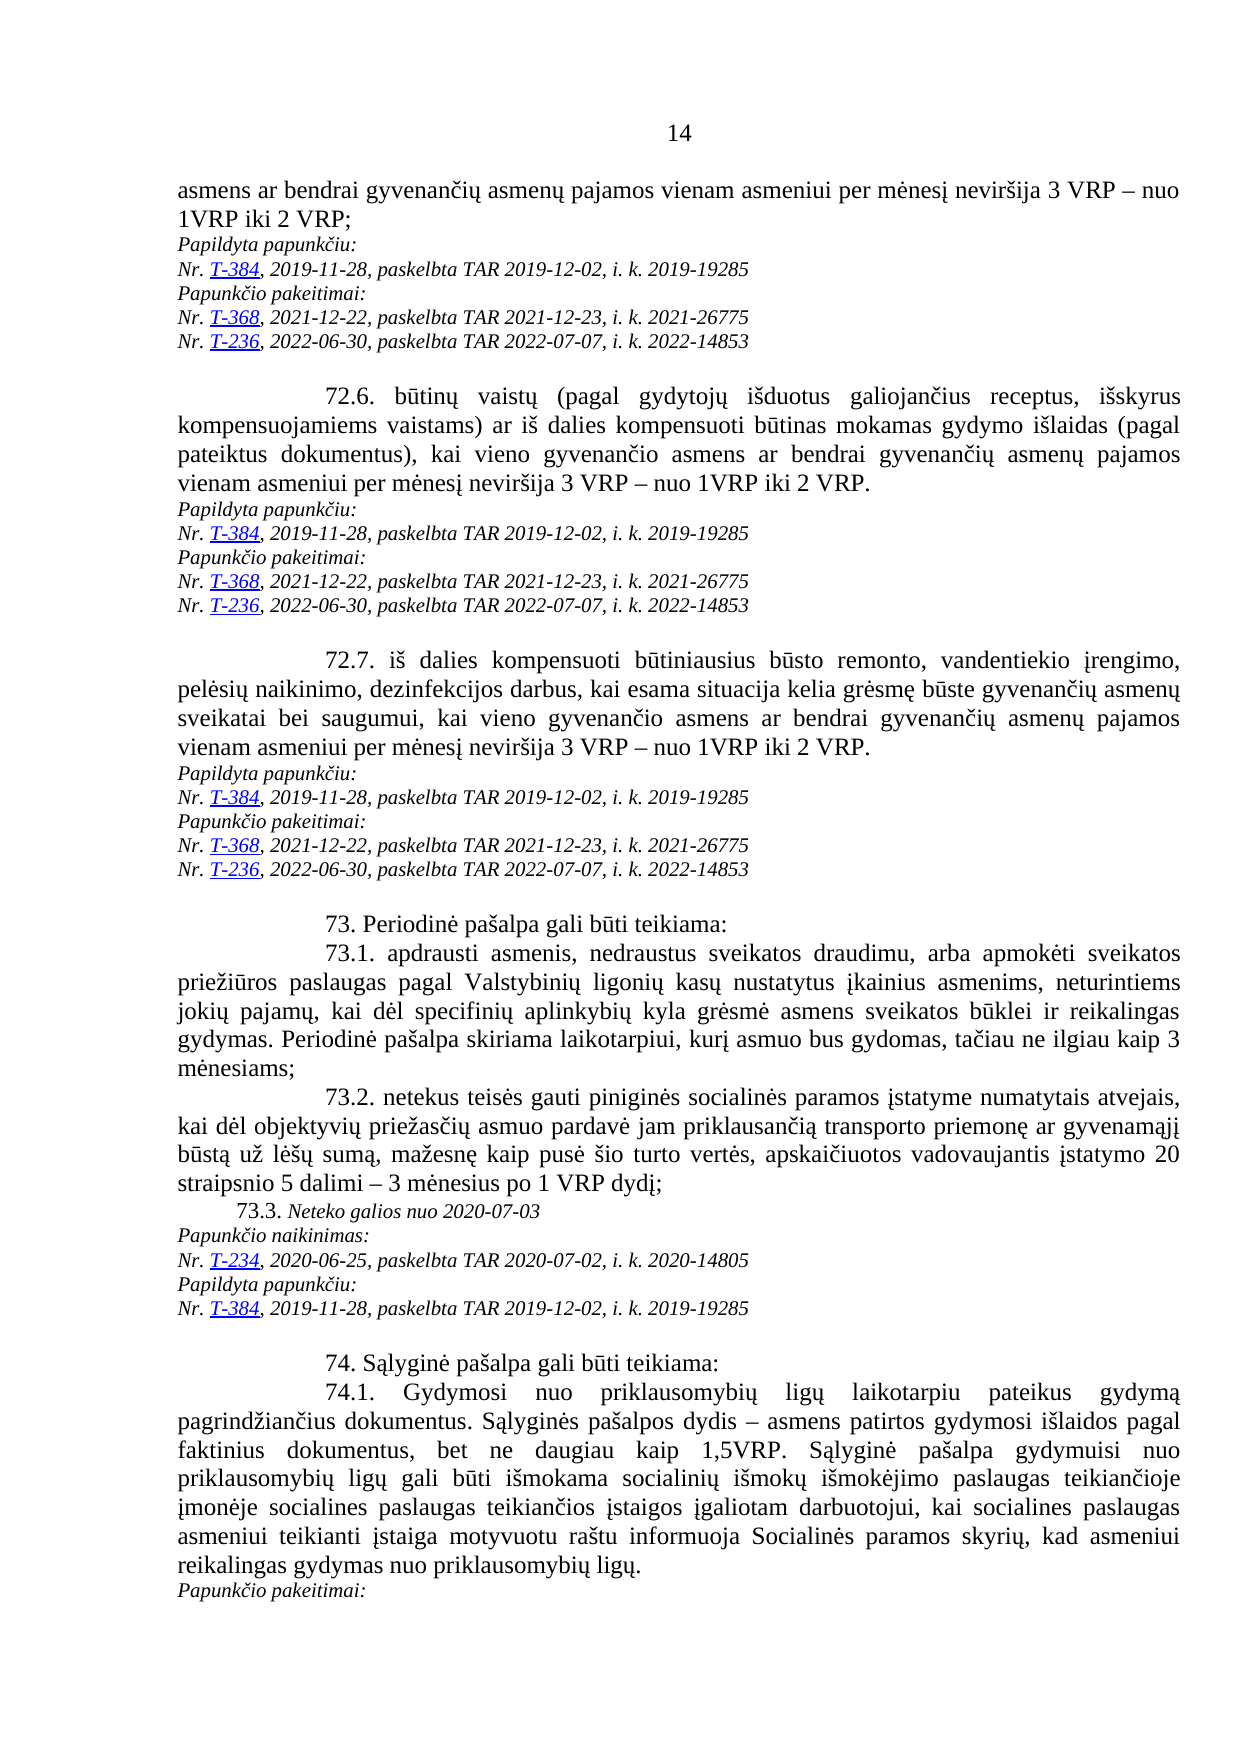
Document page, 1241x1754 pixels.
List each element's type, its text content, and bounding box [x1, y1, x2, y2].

text Nr. T-236, 2022-06-30, paskelbta TAR 2022-07-07, i. k. 2022-14853 [177, 329, 1181, 353]
text Papunkčio pakeitimai: [177, 544, 1181, 569]
text 72.7. iš dalies kompensuoti būtiniausius būsto remonto, vandentiekio įrengimo, pelėsių naikinimo, dezinfekcijos darbus, kai esama situacija kelia grėsmę būste gyvenančių asmenų sveikatai bei saugumui, kai vieno gyvenančio asmens ar bendrai gyvenančių asmenų pajamos vienam asmeniui per mėnesį neviršija 3 VRP – nuo 1VRP iki 2 VRP. [177, 646, 1181, 761]
text Papildyta papunkčiu: [177, 761, 1181, 784]
text Papildyta papunkčiu: [177, 232, 1181, 256]
text Nr. T-368, 2021-12-22, paskelbta TAR 2021-12-23, i. k. 2021-26775 [177, 304, 1181, 329]
text Papunkčio pakeitimai: [177, 281, 1181, 304]
text Papildyta papunkčiu: [177, 1272, 1181, 1296]
text Nr. T-368, 2021-12-22, paskelbta TAR 2021-12-23, i. k. 2021-26775 [177, 569, 1181, 593]
text asmens ar bendrai gyvenančių asmenų pajamos vienam asmeniui per mėnesį neviršija 3 VRP – nuo 1VRP iki 2 VRP; [177, 175, 1181, 232]
text 73.1. apdrausti asmenis, nedraustus sveikatos draudimu, arba apmokėti sveikatos priežiūros paslaugas pagal Valstybinių ligonių kasų nustatytus įkainius asmenims, neturintiems jokių pajamų, kai dėl specifinių aplinkybių kyla grėsmė asmens sveikatos būklei ir reikalingas gydymas. Periodinė pašalpa skiriama laikotarpiui, kurį asmuo bus gydomas, tačiau ne ilgiau kaip 3 mėnesiams; [177, 938, 1181, 1082]
text Nr. T-234, 2020-06-25, paskelbta TAR 2020-07-02, i. k. 2020-14805 [177, 1247, 1181, 1272]
text Papunkčio naikinimas: [177, 1223, 1181, 1247]
text Nr. T-384, 2019-11-28, paskelbta TAR 2019-12-02, i. k. 2019-19285 [177, 256, 1181, 281]
text Nr. T-384, 2019-11-28, paskelbta TAR 2019-12-02, i. k. 2019-19285 [177, 784, 1181, 809]
text Papunkčio pakeitimai: [177, 1578, 1181, 1602]
text 73.3. Neteko galios nuo 2020-07-03 [177, 1197, 1181, 1223]
text Papildyta papunkčiu: [177, 496, 1181, 521]
text 74.1. Gydymosi nuo priklausomybių ligų laikotarpiu pateikus gydymą pagrindžiančius dokumentus. Sąlyginės pašalpos dydis – asmens patirtos gydymosi išlaidos pagal faktinius dokumentus, bet ne daugiau kaip 1,5VRP. Sąlyginė pašalpa gydymuisi nuo priklausomybių ligų gali būti išmokama socialinių išmokų išmokėjimo paslaugas teikiančioje įmonėje socialines paslaugas teikiančios įstaigos įgaliotam darbuotojui, kai socialines paslaugas asmeniui teikianti įstaiga motyvuotu raštu informuoja Socialinės paramos skyrių, kad asmeniui reikalingas gydymas nuo priklausomybių ligų. [177, 1377, 1181, 1578]
text Nr. T-384, 2019-11-28, paskelbta TAR 2019-12-02, i. k. 2019-19285 [177, 521, 1181, 544]
text Nr. T-236, 2022-06-30, paskelbta TAR 2022-07-07, i. k. 2022-14853 [177, 857, 1181, 881]
text Nr. T-368, 2021-12-22, paskelbta TAR 2021-12-23, i. k. 2021-26775 [177, 833, 1181, 857]
text 73. Periodinė pašalpa gali būti teikiama: [177, 909, 1181, 938]
text Nr. T-384, 2019-11-28, paskelbta TAR 2019-12-02, i. k. 2019-19285 [177, 1296, 1181, 1320]
text 74. Sąlyginė pašalpa gali būti teikiama: [177, 1348, 1181, 1377]
text 72.6. būtinų vaistų (pagal gydytojų išduotus galiojančius receptus, išskyrus kompensuojamiems vaistams) ar iš dalies kompensuoti būtinas mokamas gydymo išlaidas (pagal pateiktus dokumentus), kai vieno gyvenančio asmens ar bendrai gyvenančių asmenų pajamos vienam asmeniui per mėnesį neviršija 3 VRP – nuo 1VRP iki 2 VRP. [177, 381, 1181, 496]
text Nr. T-236, 2022-06-30, paskelbta TAR 2022-07-07, i. k. 2022-14853 [177, 593, 1181, 617]
text 73.2. netekus teisės gauti piniginės socialinės paramos įstatyme numatytais atvejais, kai dėl objektyvių priežasčių asmuo pardavė jam priklausančią transporto priemonę ar gyvenamąjį būstą už lėšų sumą, mažesnę kaip pusė šio turto vertės, apskaičiuotos vadovaujantis įstatymo 20 straipsnio 5 dalimi – 3 mėnesius po 1 VRP dydį; [177, 1082, 1181, 1197]
text Papunkčio pakeitimai: [177, 809, 1181, 833]
